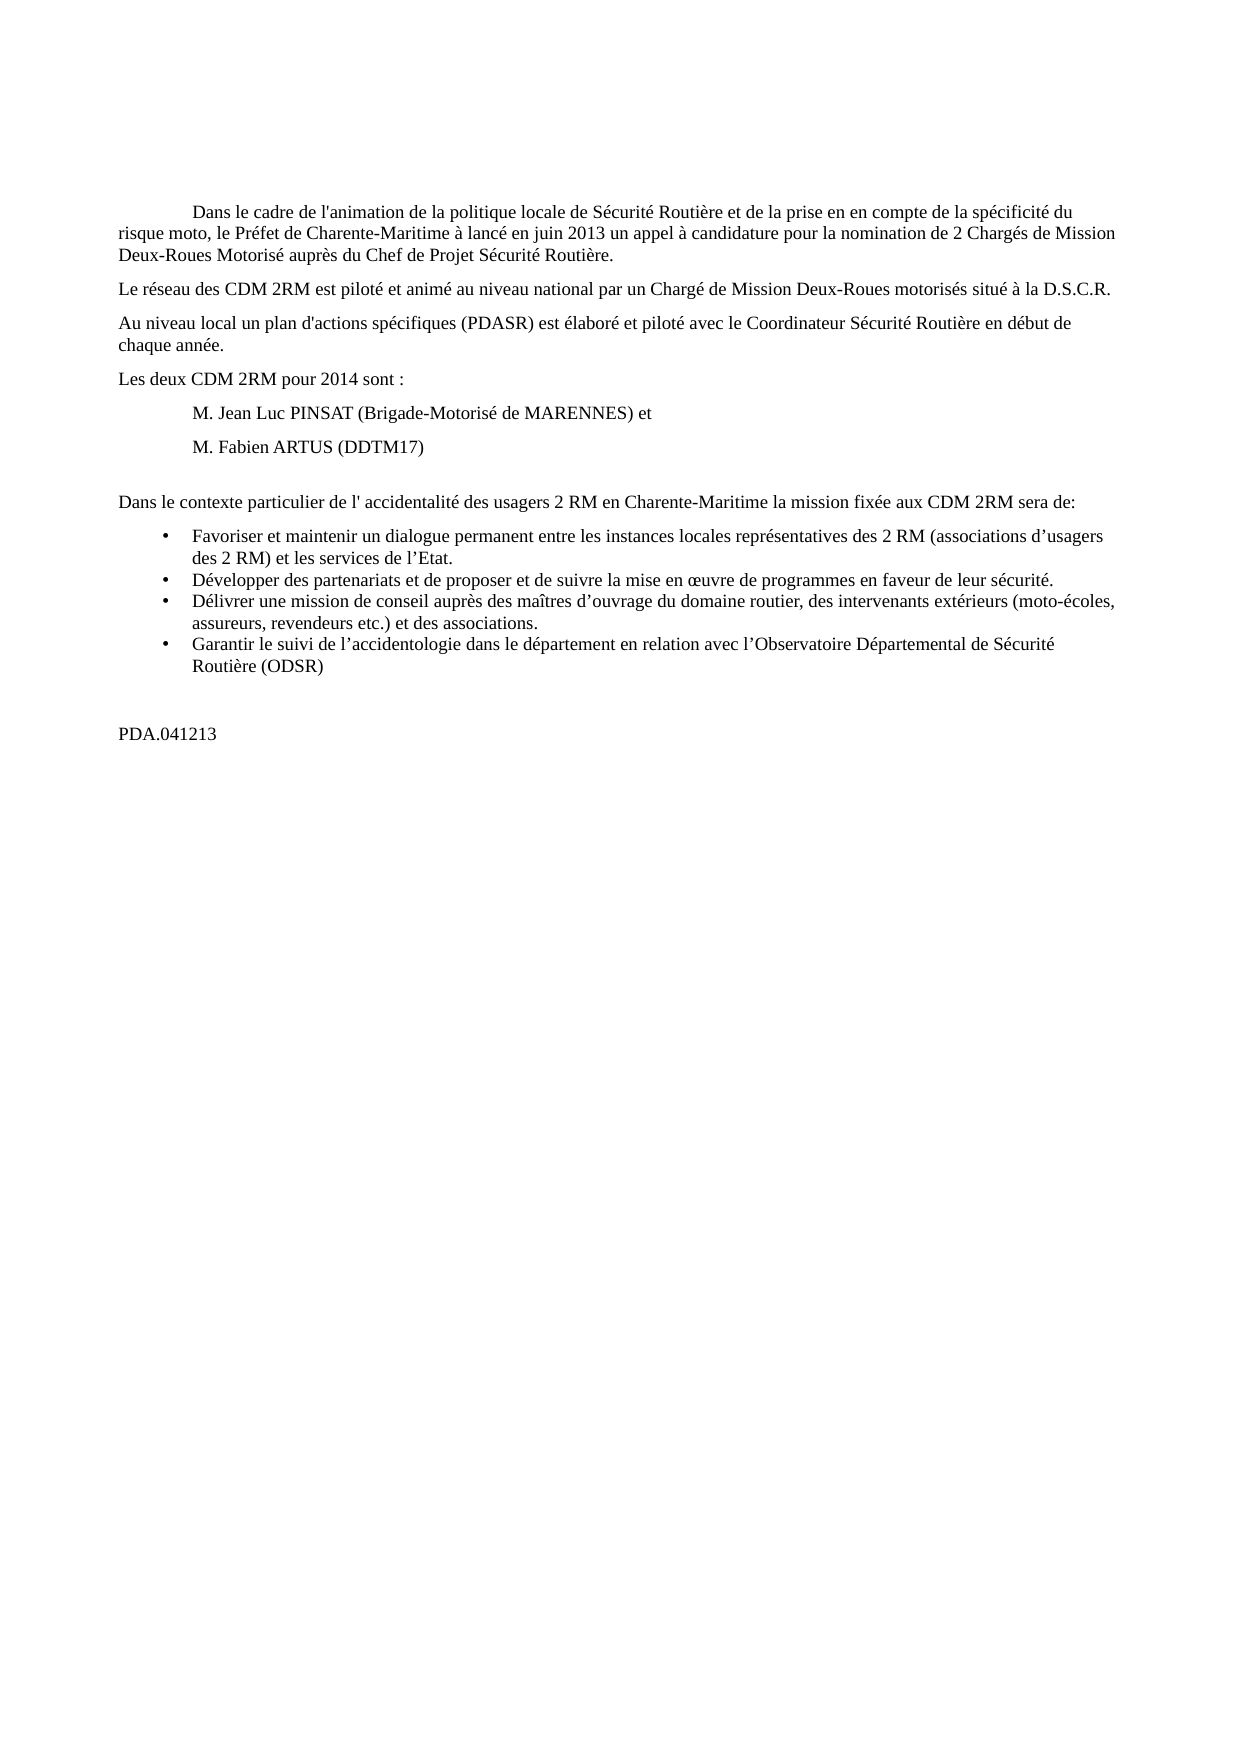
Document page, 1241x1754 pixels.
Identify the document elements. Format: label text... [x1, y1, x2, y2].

text Les deux CDM 2RM pour 2014 sont : [118, 367, 1122, 389]
text M. Fabien ARTUS (DDTM17) [118, 436, 1122, 457]
list Garantir le suivi de l’accidentologie dans le département en relation avec l’Observatoire Départemental de Sécurité Routière (ODSR) [162, 633, 1122, 676]
text M. Jean Luc PINSAT (Brigade-Motorisé de MARENNES) et [118, 402, 1122, 423]
list Délivrer une mission de conseil auprès des maîtres d’ouvrage du domaine routier, des intervenants extérieurs (moto-écoles, assureurs, revendeurs etc.) et des associations. [162, 590, 1122, 633]
text Au niveau local un plan d'actions spécifiques (PDASR) est élaboré et piloté avec le Coordinateur Sécurité Routière en début de chaque année. [118, 312, 1122, 355]
list Développer des partenariats et de proposer et de suivre la mise en œuvre de programmes en faveur de leur sécurité. [162, 568, 1122, 590]
text PDA.041213 [118, 723, 1122, 744]
text Le réseau des CDM 2RM est piloté et animé au niveau national par un Chargé de Mission Deux-Roues motorisés situé à la D.S.C.R. [118, 278, 1122, 299]
text Dans le cadre de l'animation de la politique locale de Sécurité Routière et de la prise en en compte de la spécificité du risque moto, le Préfet de Charente-Maritime à lancé en juin 2013 un appel à candidature pour la nomination de 2 Chargés de Mission Deux-Roues Motorisé auprès du Chef de Projet Sécurité Routière. [118, 201, 1122, 265]
list Favoriser et maintenir un dialogue permanent entre les instances locales représentatives des 2 RM (associations d’usagers des 2 RM) et les services de l’Etat. [162, 525, 1122, 568]
text Dans le contexte particulier de l' accidentalité des usagers 2 RM en Charente-Maritime la mission fixée aux CDM 2RM sera de: [118, 470, 1122, 513]
